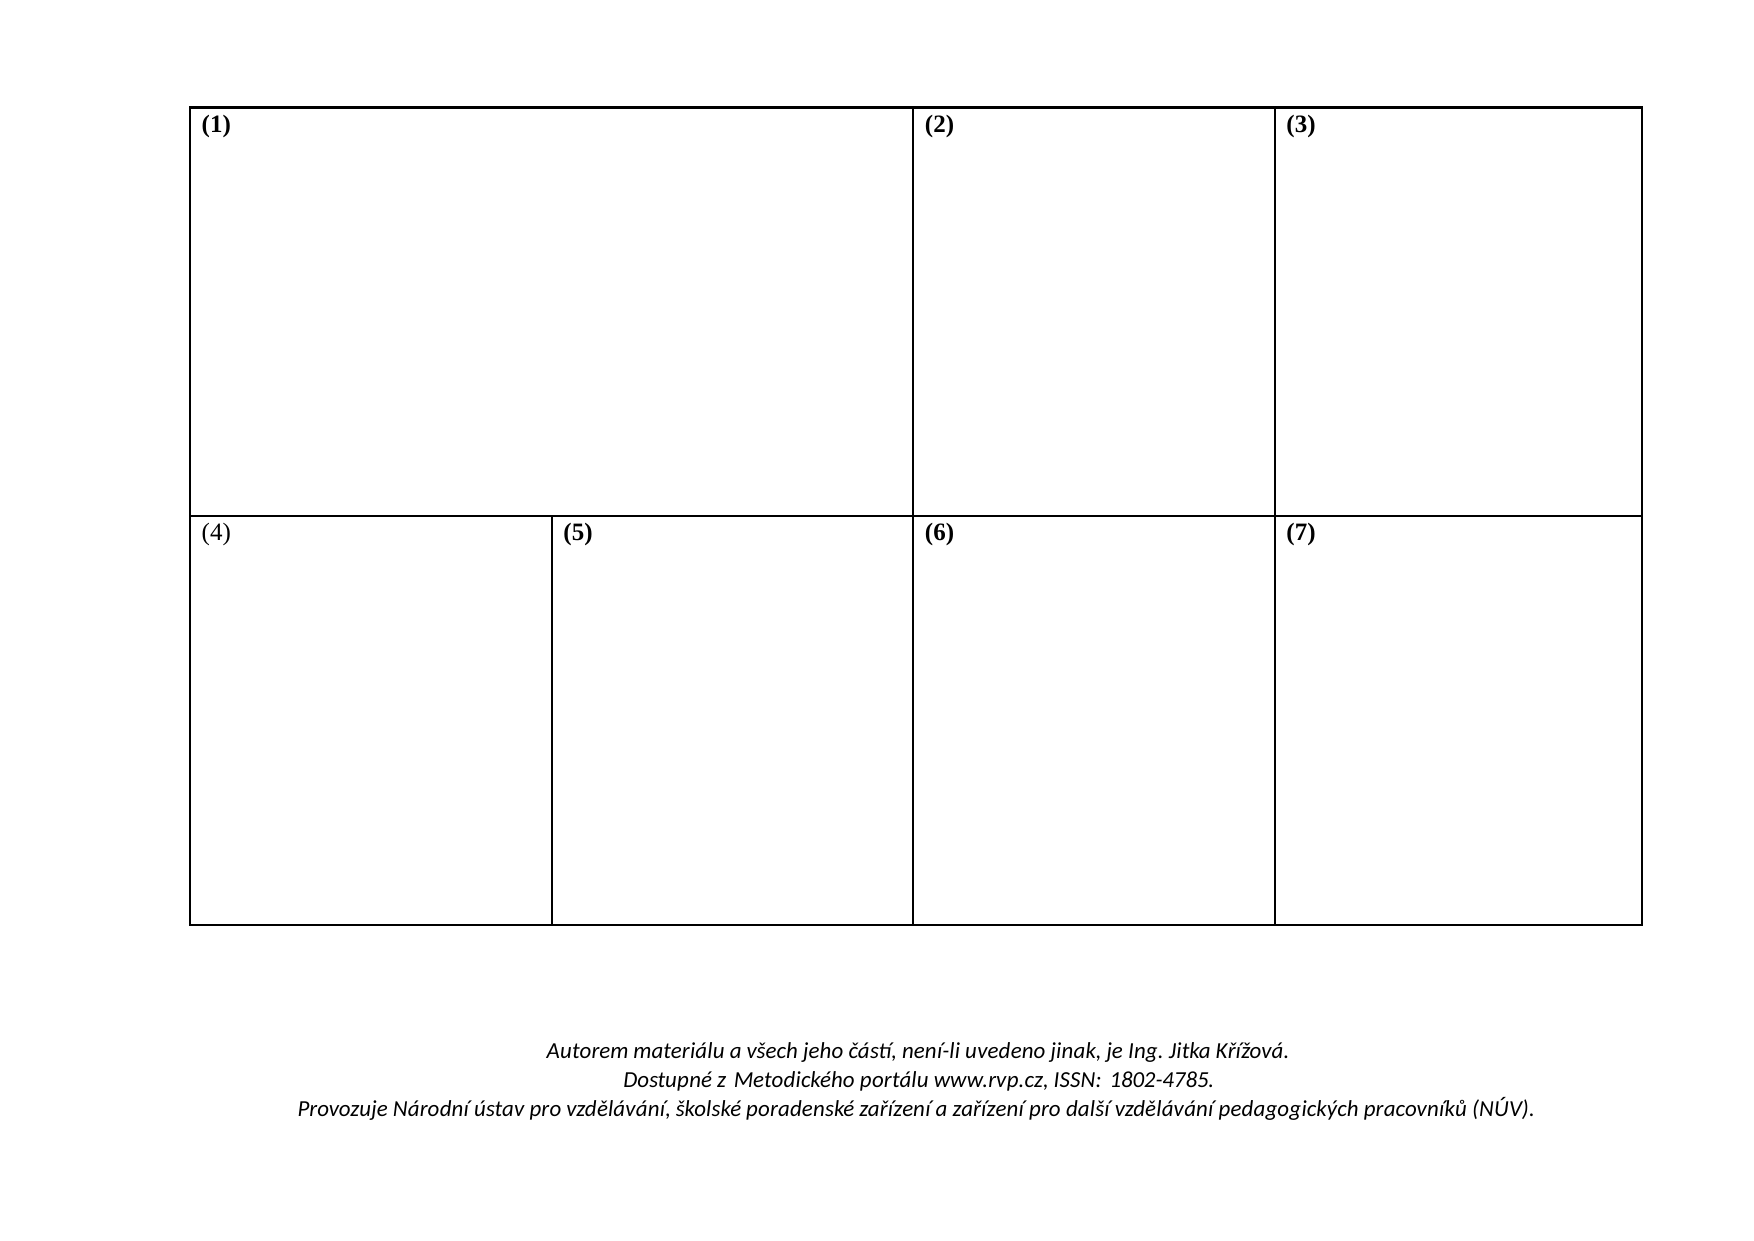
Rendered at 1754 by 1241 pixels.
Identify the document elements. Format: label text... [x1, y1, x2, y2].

table_cell (5) [553, 517, 912, 924]
table_cell (6) [914, 517, 1274, 924]
table_cell (4) [191, 517, 551, 924]
table_cell (7) [1276, 517, 1641, 924]
table_cell (1) [191, 109, 912, 515]
table_cell (3) [1276, 109, 1641, 515]
table_cell (2) [914, 109, 1274, 515]
